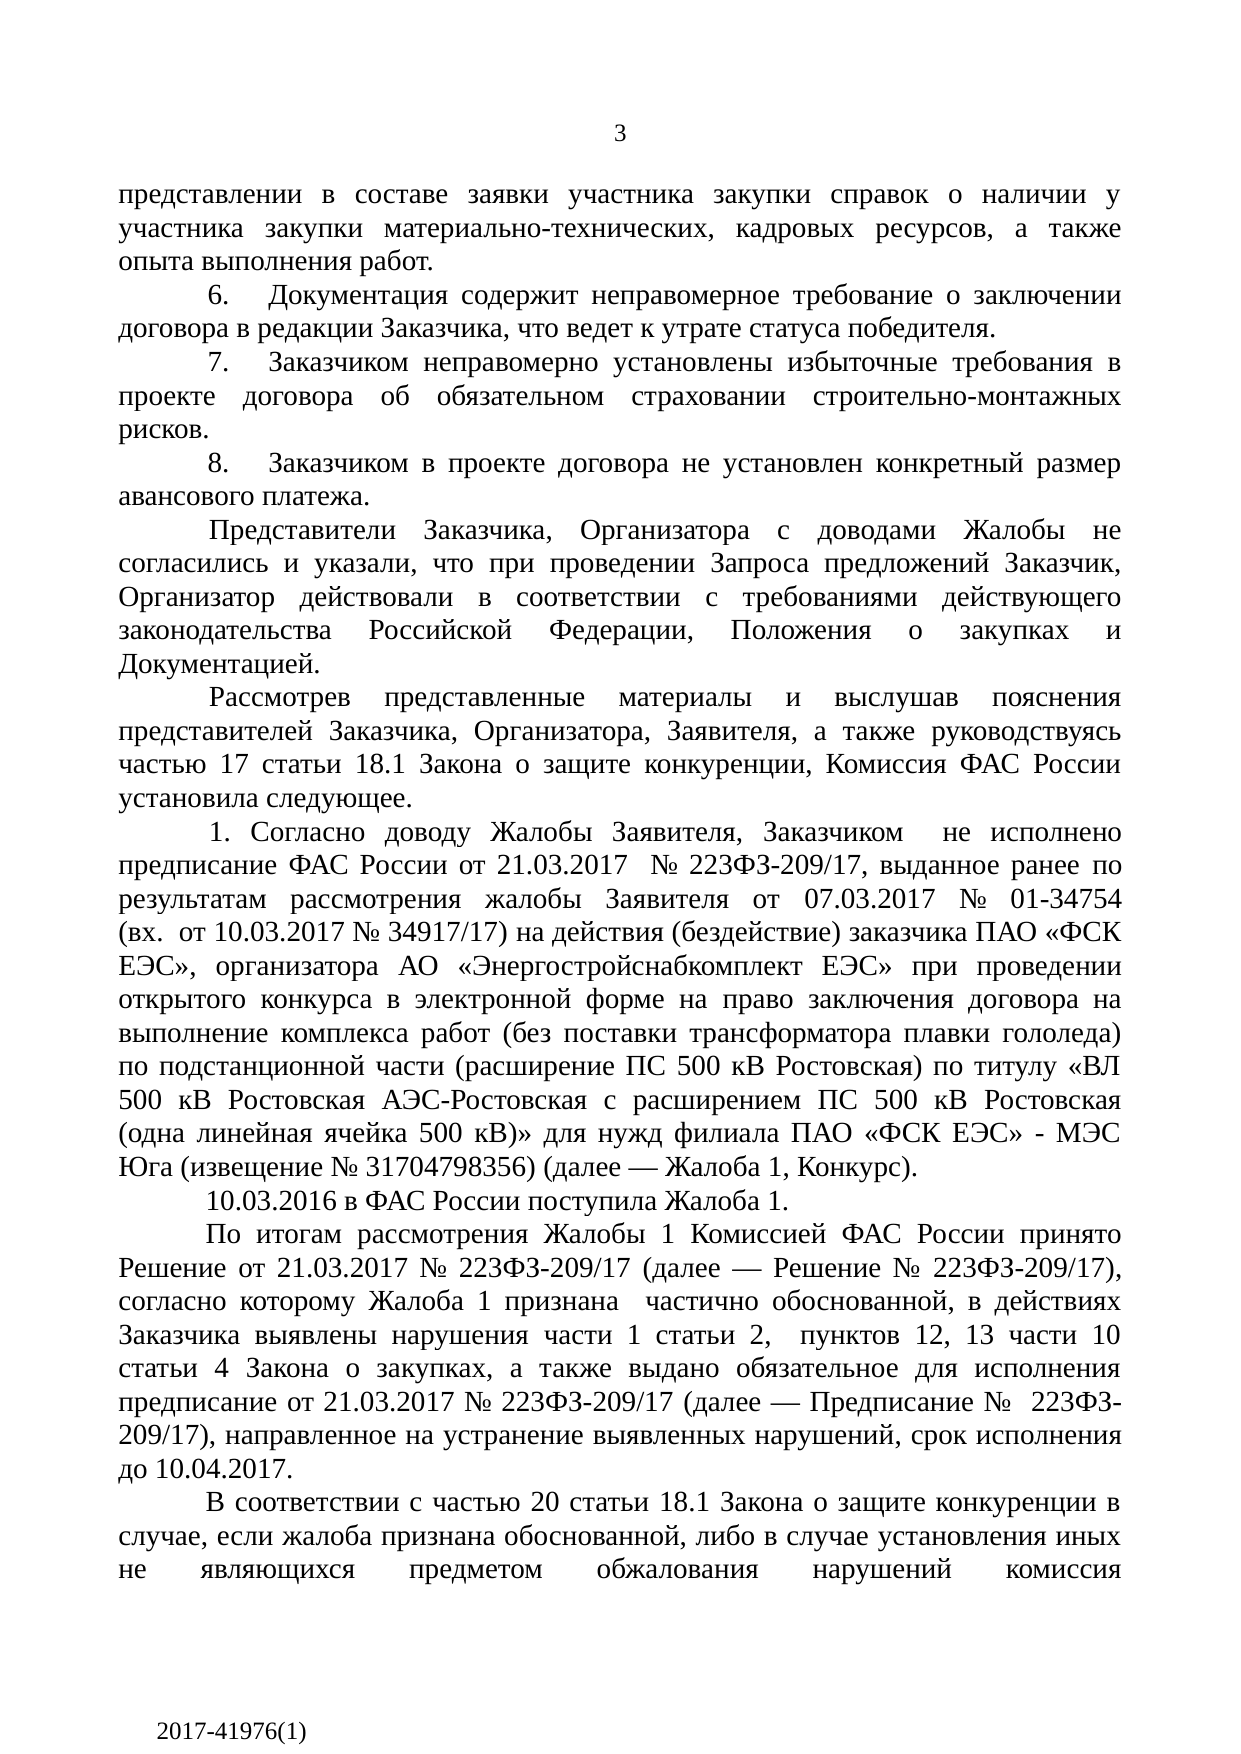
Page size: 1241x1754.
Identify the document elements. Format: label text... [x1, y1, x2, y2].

text В соответствии с частью 20 статьи 18.1 Закона о защите конкуренции в случае, если жалоба признана обоснованной, либо в случае установления иных не являющихся предметом обжалования нарушений комиссия [118, 1484, 1122, 1585]
text По итогам рассмотрения Жалобы 1 Комиссией ФАС России принято Решение от 21.03.2017 № 223ФЗ-209/17 (далее — Решение № 223ФЗ-209/17), согласно которому Жалоба 1 признана частично обоснованной, в действиях Заказчика выявлены нарушения части 1 статьи 2, пунктов 12, 13 части 10 статьи 4 Закона о закупках, а также выдано обязательное для исполнения предписание от 21.03.2017 № 223ФЗ-209/17 (далее — Предписание № 223ФЗ-209/17), направленное на устранение выявленных нарушений, срок исполнения до 10.04.2017. [118, 1216, 1122, 1484]
list Заказчиком неправомерно установлены избыточные требования в проекте договора об обязательном страховании строительно-монтажных рисков. [118, 344, 1122, 445]
text Представители Заказчика, Организатора с доводами Жалобы не согласились и указали, что при проведении Запроса предложений Заказчик, Организатор действовали в соответствии с требованиями действующего законодательства Российской Федерации, Положения о закупках и Документацией. [118, 512, 1122, 679]
list представлении в составе заявки участника закупки справок о наличии у участника закупки материально-технических, кадровых ресурсов, а также опыта выполнения работ. [118, 176, 1122, 277]
text 1. Согласно доводу Жалобы Заявителя, Заказчиком не исполнено предписание ФАС России от 21.03.2017 № 223ФЗ-209/17, выданное ранее по результатам рассмотрения жалобы Заявителя от 07.03.2017 № 01-34754 (вх. от 10.03.2017 № 34917/17) на действия (бездействие) заказчика ПАО «ФСК ЕЭС», организатора АО «Энергостройснабкомплект ЕЭС» при проведении открытого конкурса в электронной форме на право заключения договора на выполнение комплекса работ (без поставки трансформатора плавки гололеда) по подстанционной части (расширение ПС 500 кВ Ростовская) по титулу «ВЛ 500 кВ Ростовская АЭС-Ростовская с расширением ПС 500 кВ Ростовская (одна линейная ячейка 500 кВ)» для нужд филиала ПАО «ФСК ЕЭС» - МЭС Юга (извещение № 31704798356) (далее — Жалоба 1, Конкурс). [118, 814, 1122, 1183]
list Заказчиком в проекте договора не установлен конкретный размер авансового платежа. [118, 445, 1122, 512]
list Документация содержит неправомерное требование о заключении договора в редакции Заказчика, что ведет к утрате статуса победителя. [118, 277, 1122, 344]
text 10.03.2016 в ФАС России поступила Жалоба 1. [118, 1183, 1122, 1216]
text Рассмотрев представленные материалы и выслушав пояснения представителей Заказчика, Организатора, Заявителя, а также руководствуясь частью 17 статьи 18.1 Закона о защите конкуренции, Комиссия ФАС России установила следующее. [118, 679, 1122, 814]
